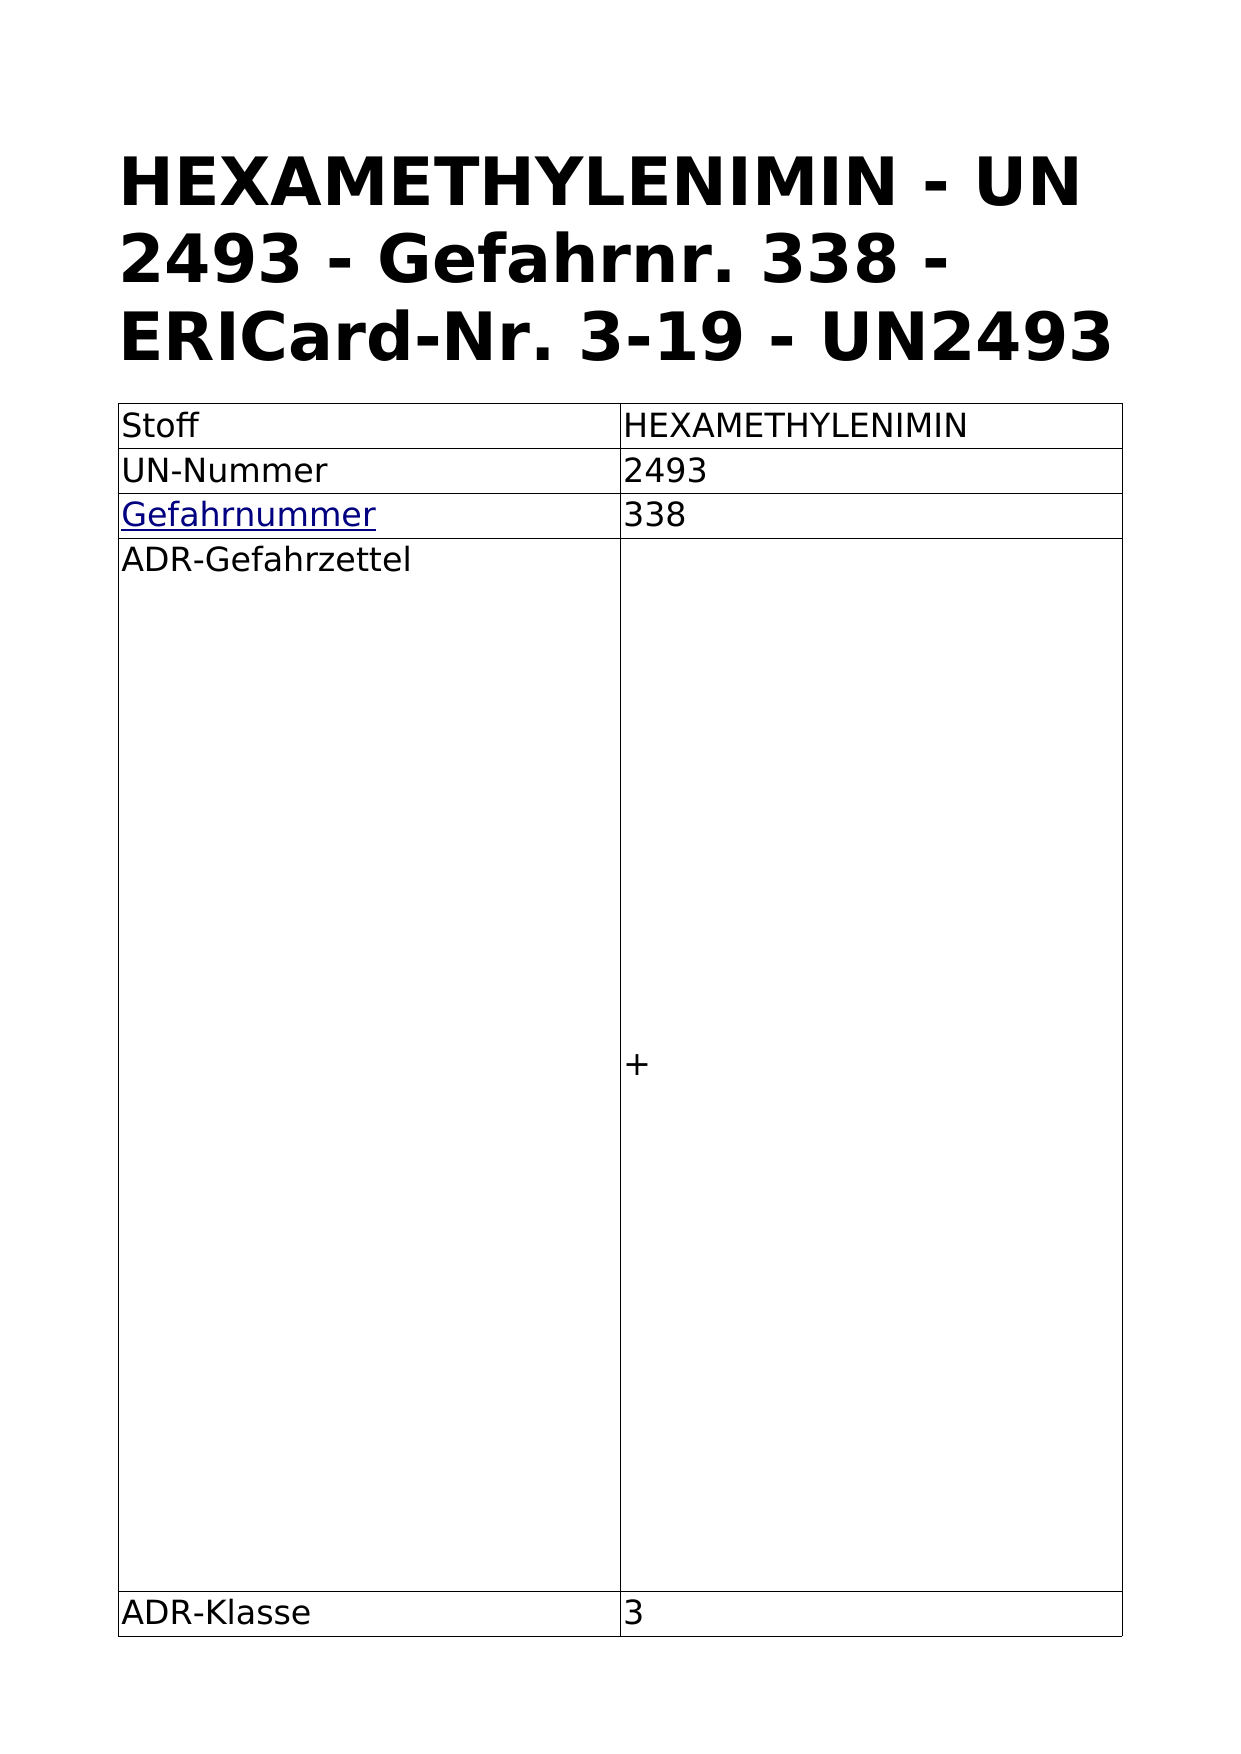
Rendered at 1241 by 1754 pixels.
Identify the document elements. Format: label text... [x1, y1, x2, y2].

table_cell 338 [621, 494, 1122, 538]
table_cell + [621, 539, 1122, 1591]
table_header HEXAMETHYLENIMIN [621, 404, 1122, 448]
table_cell UN-Nummer [119, 449, 620, 493]
table_cell 2493 [621, 449, 1122, 493]
table_cell 3 [621, 1592, 1122, 1636]
table_cell ADR-Gefahrzettel [119, 539, 620, 1591]
table_header Stoff [119, 404, 620, 448]
subtitle HEXAMETHYLENIMIN - UN 2493 - Gefahrnr. 338 - ERICard-Nr. 3-19 - UN2493 [118, 143, 1122, 376]
table_cell ADR-Klasse [119, 1592, 620, 1636]
table_cell Gefahrnummer [119, 494, 620, 538]
